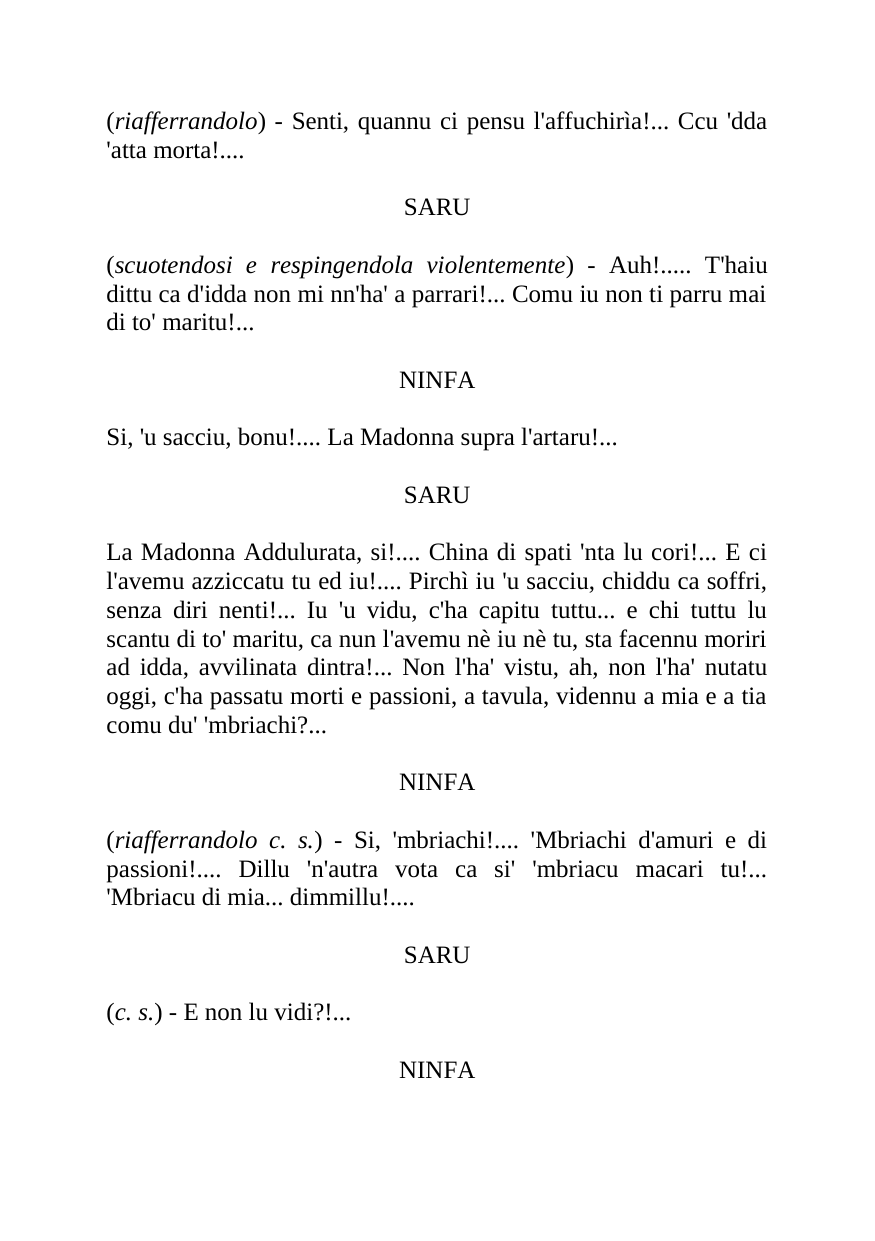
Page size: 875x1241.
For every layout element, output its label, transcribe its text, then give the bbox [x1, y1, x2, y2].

text (riafferrandolo) - Senti, quannu ci pensu l'affuchirìa!... Ccu 'dda 'atta morta!.... [106, 106, 768, 164]
text Si, 'u sacciu, bonu!.... La Madonna supra l'artaru!... [106, 422, 768, 451]
text SARU [106, 480, 768, 509]
text (scuotendosi e respingendola violentemente) - Auh!..... T'haiu dittu ca d'idda non mi nn'ha' a parrari!... Comu iu non ti parru mai di to' maritu!... [106, 250, 768, 336]
text SARU [106, 192, 768, 221]
text (c. s.) - E non lu vidi?!... [106, 997, 768, 1026]
text SARU [106, 940, 768, 969]
text (riafferrandolo c. s.) - Si, 'mbriachi!.... 'Mbriachi d'amuri e di passioni!.... Dillu 'n'autra vota ca si' 'mbriacu macari tu!... 'Mbriacu di mia... dimmillu!.... [106, 825, 768, 911]
text La Madonna Addulurata, si!.... China di spati 'nta lu cori!... E ci l'avemu azziccatu tu ed iu!.... Pirchì iu 'u sacciu, chiddu ca soffri, senza diri nenti!... Iu 'u vidu, c'ha capitu tuttu... e chi tuttu lu scantu di to' maritu, ca nun l'avemu nè iu nè tu, sta facennu moriri ad idda, avvilinata dintra!... Non l'ha' vistu, ah, non l'ha' nutatu oggi, c'ha passatu morti e passioni, a tavula, vidennu a mia e a tia comu du' 'mbriachi?... [106, 537, 768, 739]
text NINFA [106, 767, 768, 796]
text NINFA [106, 365, 768, 394]
text NINFA [106, 1055, 768, 1084]
